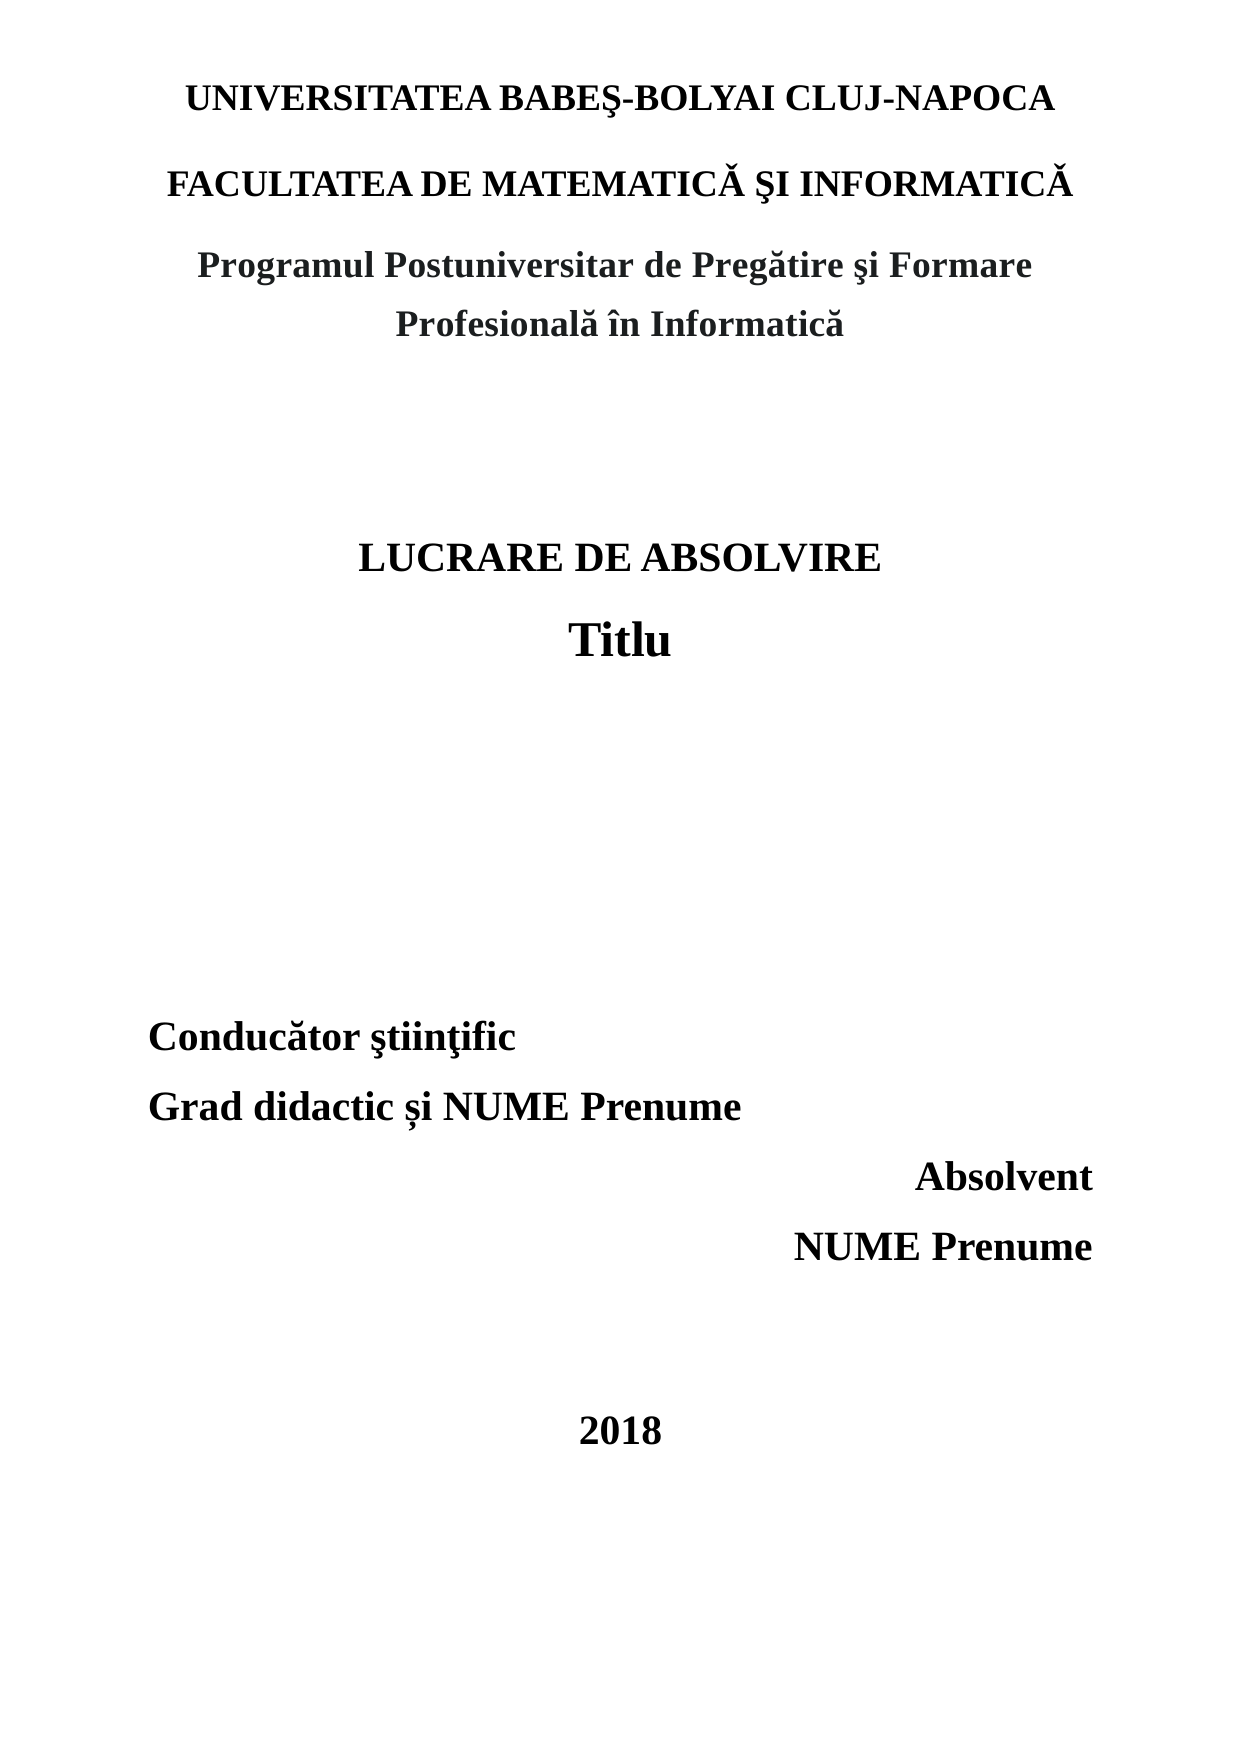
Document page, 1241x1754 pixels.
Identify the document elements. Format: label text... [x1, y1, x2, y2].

text Absolvent [148, 1151, 1093, 1199]
subtitle LUCRARE DE ABSOLVIRE [148, 533, 1093, 581]
text NUME Prenume [148, 1221, 1093, 1269]
title UNIVERSITATEA BABEŞ-BOLYAI CLUJ-NAPOCA [148, 75, 1093, 118]
text Conducător ştiinţific [148, 1012, 1093, 1060]
text Grad didactic și NUME Prenume [148, 1082, 1093, 1129]
subtitle FACULTATEA DE MATEMATICǍ ŞI INFORMATICǍ [148, 161, 1093, 204]
subtitle Programul Postuniversitar de Pregătire şi Formare [148, 243, 1093, 286]
text 2018 [148, 1406, 1093, 1453]
subtitle Titlu [148, 609, 1093, 667]
subtitle Profesională în Informatică [148, 301, 1093, 344]
